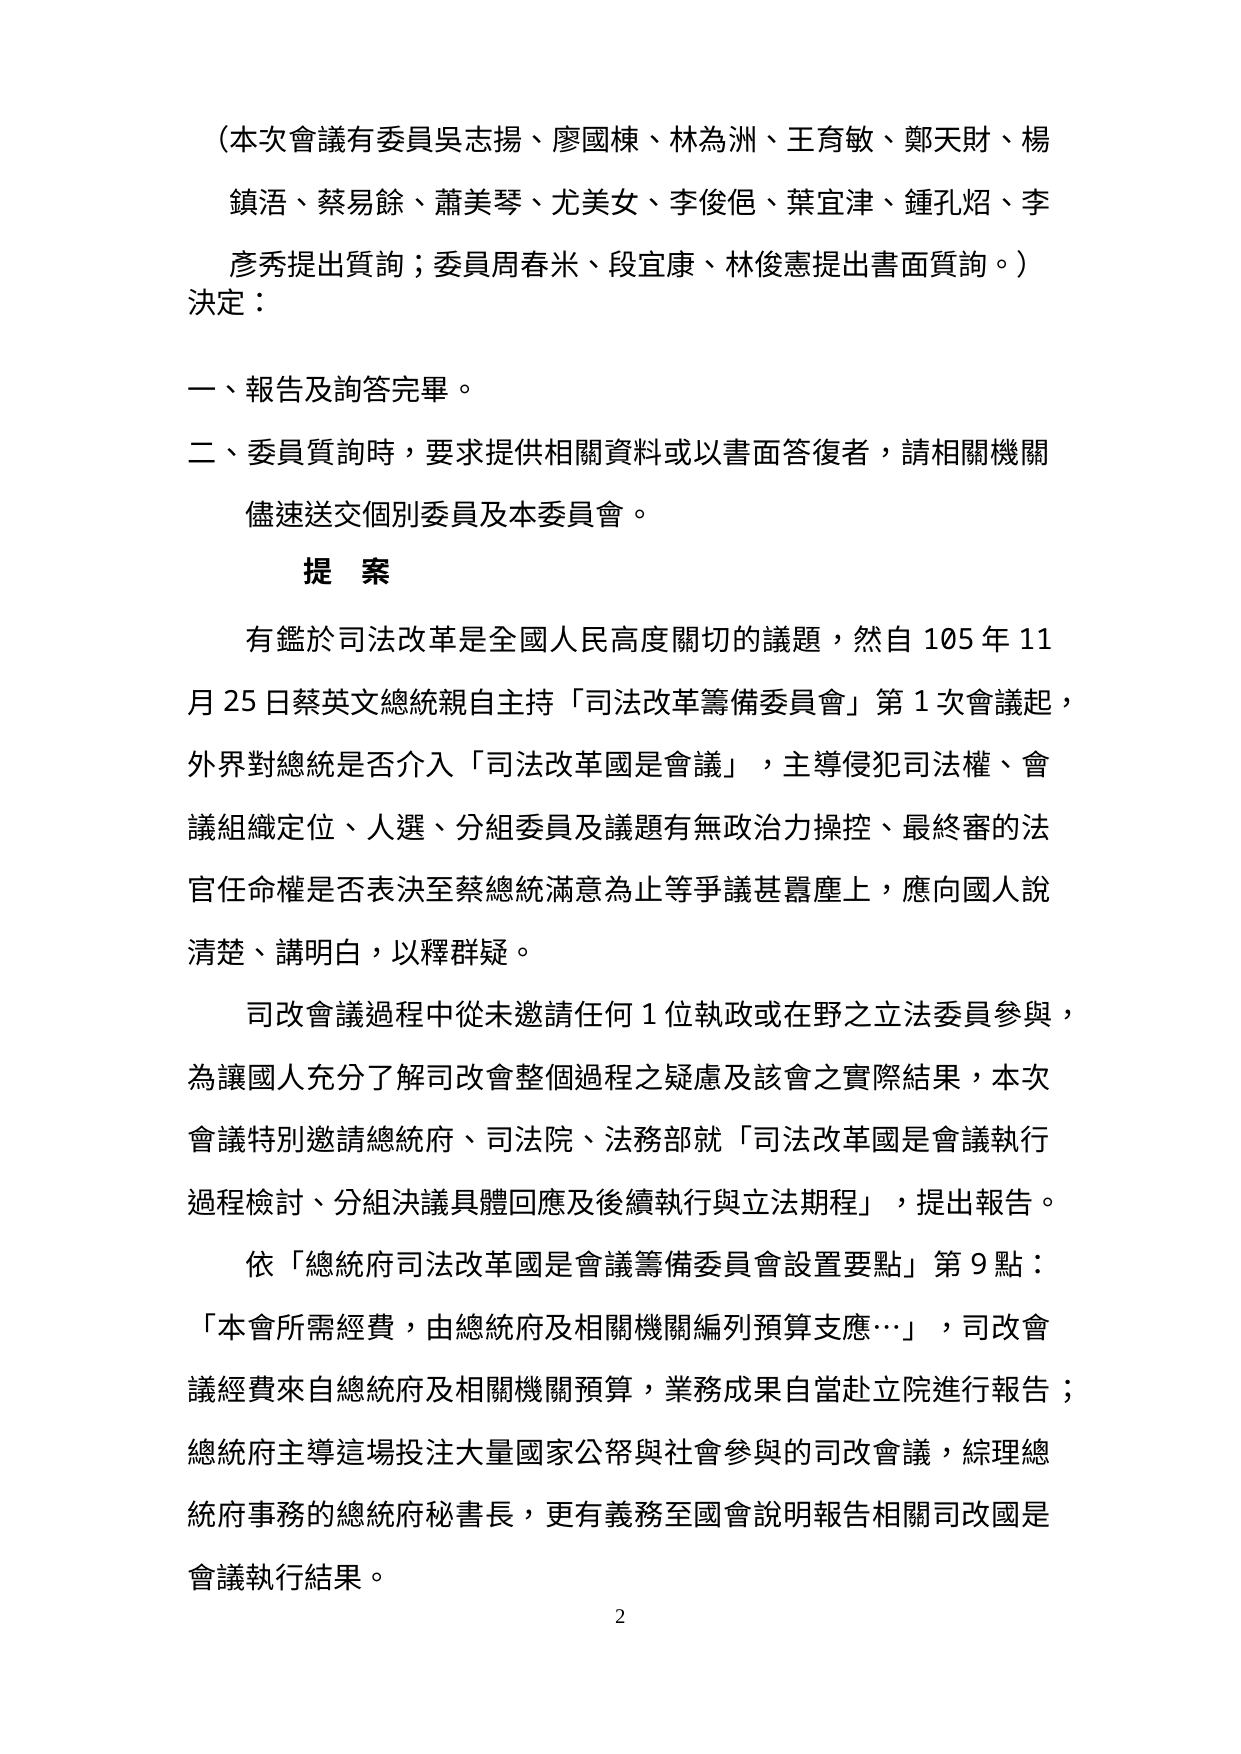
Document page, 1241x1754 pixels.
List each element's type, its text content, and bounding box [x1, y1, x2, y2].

text 提 案 [187, 552, 1053, 590]
text 二、委員質詢時，要求提供相關資料或以書面答復者，請相關機關儘速送交個別委員及本委員會。 [187, 409, 1053, 534]
text 依「總統府司法改革國是會議籌備委員會設置要點」第9點：「本會所需經費，由總統府及相關機關編列預算支應…」，司改會議經費來自總統府及相關機關預算，業務成果自當赴立院進行報告；總統府主導這場投注大量國家公帑與社會參與的司改會議，綜理總統府事務的總統府秘書長，更有義務至國會說明報告相關司改國是會議執行結果。 [187, 1221, 1053, 1596]
text 司改會議過程中從未邀請任何1位執政或在野之立法委員參與，為讓國人充分了解司改會整個過程之疑慮及該會之實際結果，本次會議特別邀請總統府、司法院、法務部就「司法改革國是會議執行過程檢討、分組決議具體回應及後續執行與立法期程」，提出報告。 [187, 971, 1053, 1221]
text 有鑑於司法改革是全國人民高度關切的議題，然自105年11月25日蔡英文總統親自主持「司法改革籌備委員會」第1次會議起，外界對總統是否介入「司法改革國是會議」，主導侵犯司法權、會議組織定位、人選、分組委員及議題有無政治力操控、最終審的法官任命權是否表決至蔡總統滿意為止等爭議甚囂塵上，應向國人說清楚、講明白，以釋群疑。 [187, 596, 1053, 971]
text 決定： [187, 284, 1053, 321]
text （本次會議有委員吳志揚、廖國棟、林為洲、王育敏、鄭天財、楊鎮浯、蔡易餘、蕭美琴、尤美女、李俊俋、葉宜津、鍾孔炤、李彥秀提出質詢；委員周春米、段宜康、林俊憲提出書面質詢。） [200, 96, 1053, 284]
text 一、報告及詢答完畢。 [187, 346, 1053, 409]
